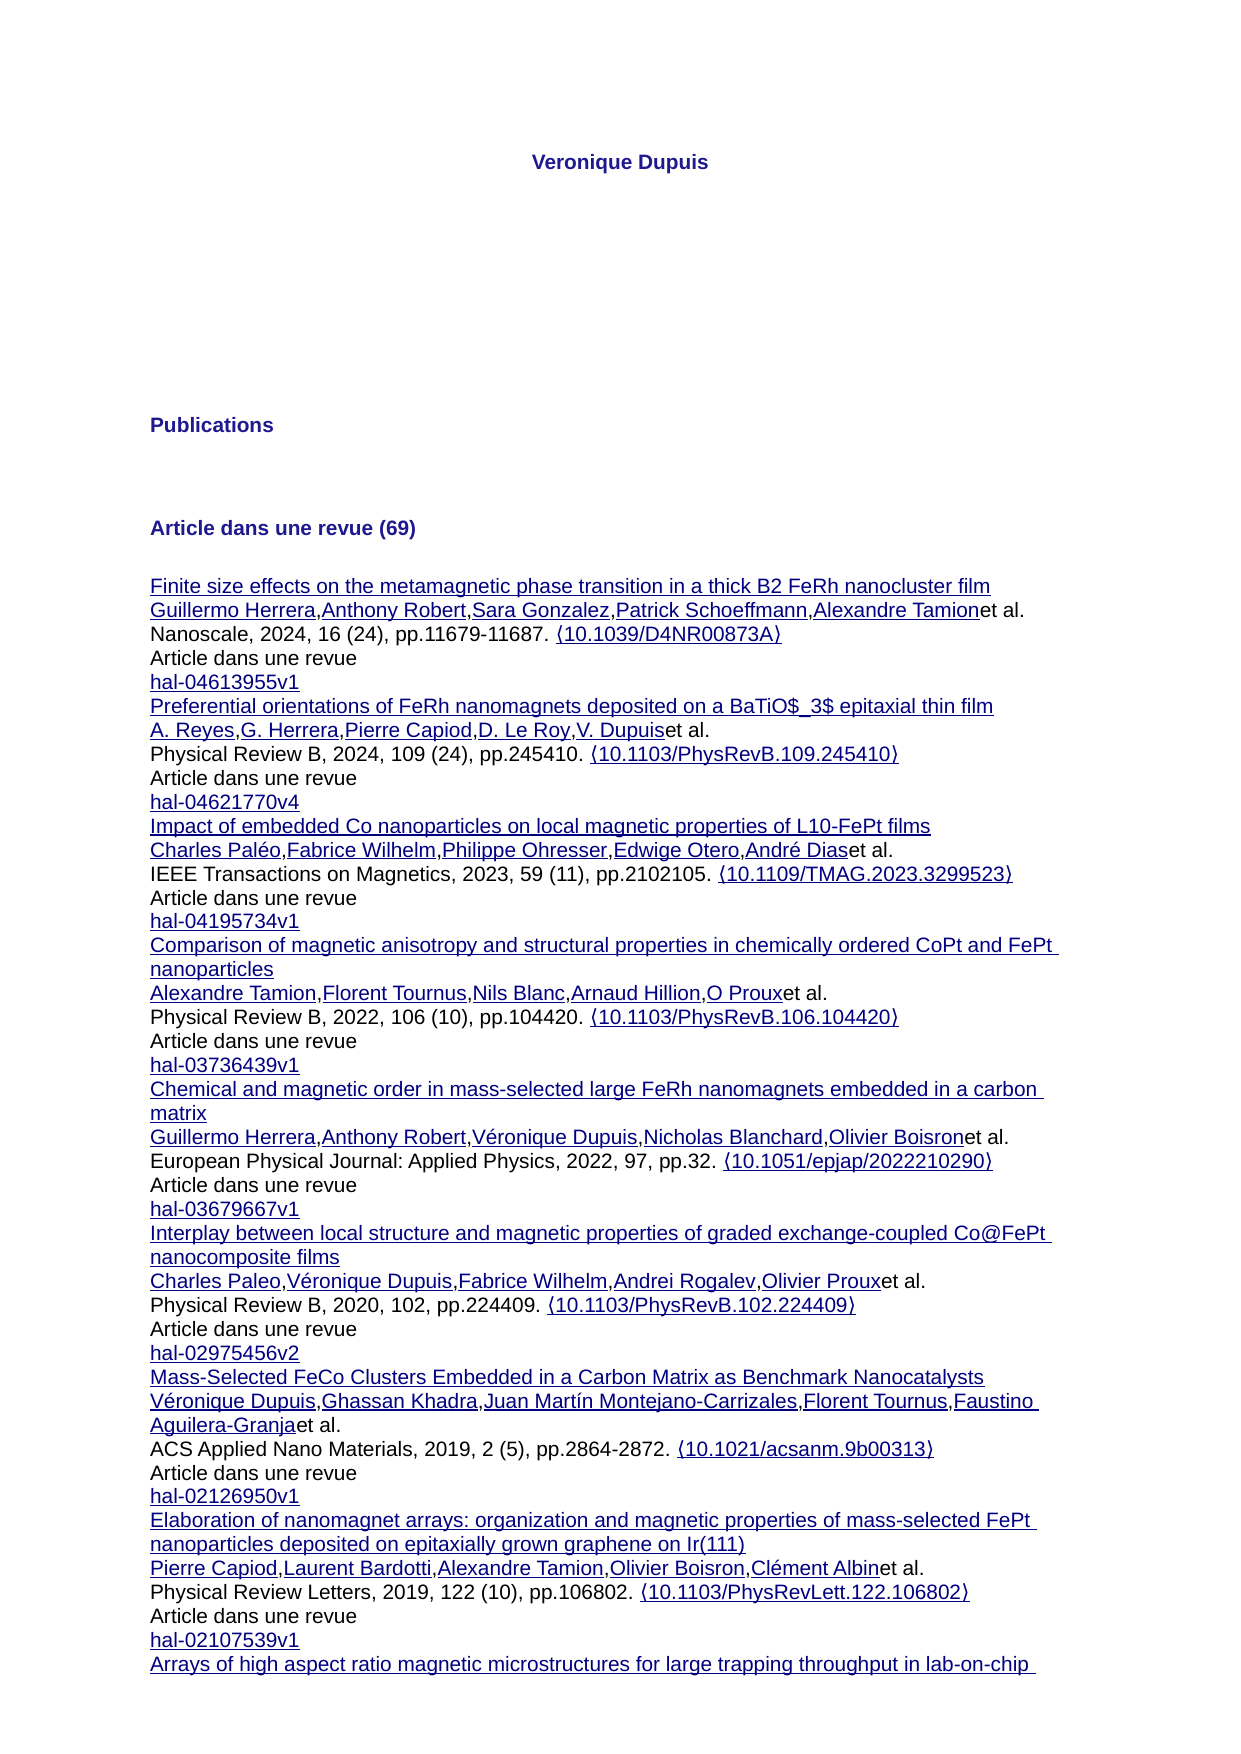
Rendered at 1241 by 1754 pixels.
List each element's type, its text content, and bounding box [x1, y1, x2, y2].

table_cell Preferential orientations of FeRh nanomagnets deposited on a BaTiO$_3$ epitaxial thin film A. Reyes,G. Herrera,Pierre Capiod,D. Le Roy,V. Dupuiset al. Physical Review B, 2024, 109 (24), pp.245410. ⟨10.1103/PhysRevB.109.245410⟩ Article dans une revue hal-04621770v4 [150, 694, 1090, 813]
table_cell Interplay between local structure and magnetic properties of graded exchange-coupled Co@FePt nanocomposite films Charles Paleo,Véronique Dupuis,Fabrice Wilhelm,Andrei Rogalev,Olivier Prouxet al. Physical Review B, 2020, 102, pp.224409. ⟨10.1103/PhysRevB.102.224409⟩ Article dans une revue hal-02975456v2 [150, 1221, 1090, 1364]
table_cell Chemical and magnetic order in mass-selected large FeRh nanomagnets embedded in a carbon matrix Guillermo Herrera,Anthony Robert,Véronique Dupuis,Nicholas Blanchard,Olivier Boisronet al. European Physical Journal: Applied Physics, 2022, 97, pp.32. ⟨10.1051/epjap/2022210290⟩ Article dans une revue hal-03679667v1 [150, 1077, 1090, 1221]
table_cell Mass-Selected FeCo Clusters Embedded in a Carbon Matrix as Benchmark Nanocatalysts Véronique Dupuis,Ghassan Khadra,Juan Martín Montejano-Carrizales,Florent Tournus,Faustino Aguilera-Granjaet al. ACS Applied Nano Materials, 2019, 2 (5), pp.2864-2872. ⟨10.1021/acsanm.9b00313⟩ Article dans une revue hal-02126950v1 [150, 1365, 1090, 1508]
table_cell Impact of embedded Co nanoparticles on local magnetic properties of L10-FePt films Charles Paléo,Fabrice Wilhelm,Philippe Ohresser,Edwige Otero,André Diaset al. IEEE Transactions on Magnetics, 2023, 59 (11), pp.2102105. ⟨10.1109/TMAG.2023.3299523⟩ Article dans une revue hal-04195734v1 [150, 814, 1090, 933]
table_cell Elaboration of nanomagnet arrays: organization and magnetic properties of mass-selected FePt nanoparticles deposited on epitaxially grown graphene on Ir(111) Pierre Capiod,Laurent Bardotti,Alexandre Tamion,Olivier Boisron,Clément Albinet al. Physical Review Letters, 2019, 122 (10), pp.106802. ⟨10.1103/PhysRevLett.122.106802⟩ Article dans une revue hal-02107539v1 [150, 1508, 1090, 1652]
subtitle Publications [150, 412, 1090, 436]
subtitle Article dans une revue (69) [150, 516, 1090, 539]
table_cell Arrays of high aspect ratio magnetic microstructures for large trapping throughput in lab-on-chip [150, 1652, 1090, 1676]
subtitle Veronique Dupuis [150, 150, 1090, 174]
table_cell Comparison of magnetic anisotropy and structural properties in chemically ordered CoPt and FePt nanoparticles Alexandre Tamion,Florent Tournus,Nils Blanc,Arnaud Hillion,O Prouxet al. Physical Review B, 2022, 106 (10), pp.104420. ⟨10.1103/PhysRevB.106.104420⟩ Article dans une revue hal-03736439v1 [150, 933, 1090, 1077]
table_header Finite size effects on the metamagnetic phase transition in a thick B2 FeRh nanocluster film Guillermo Herrera,Anthony Robert,Sara Gonzalez,Patrick Schoeffmann,Alexandre Tamionet al. Nanoscale, 2024, 16 (24), pp.11679-11687. ⟨10.1039/D4NR00873A⟩ Article dans une revue hal-04613955v1 [150, 574, 1090, 694]
